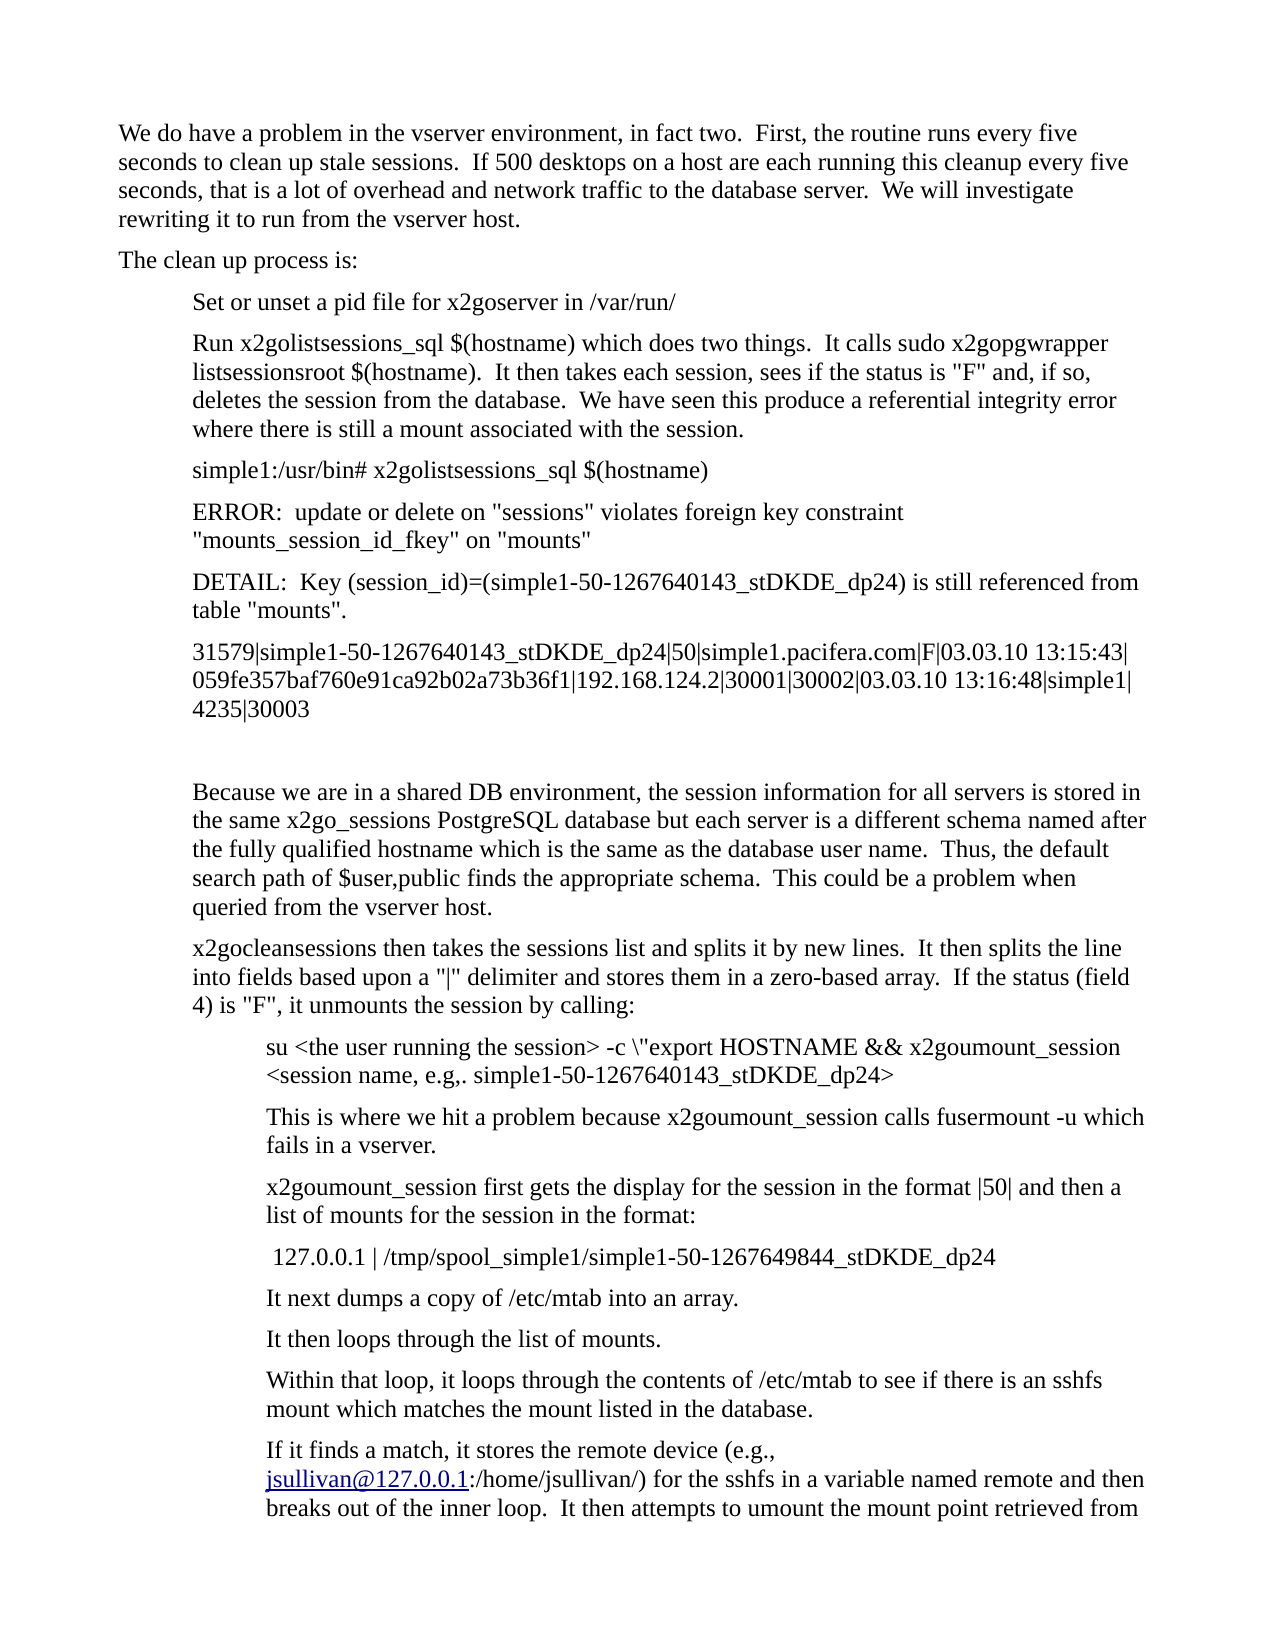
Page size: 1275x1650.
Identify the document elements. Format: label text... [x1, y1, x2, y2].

text Run x2golistsessions_sql $(hostname) which does two things. It calls sudo x2gopgwrapper listsessionsroot $(hostname). It then takes each session, sees if the status is "F" and, if so, deletes the session from the database. We have seen this produce a referential integrity error where there is still a mount associated with the session. [192, 328, 1157, 443]
text su <the user running the session> -c \"export HOSTNAME && x2goumount_session <session name, e.g,. simple1-50-1267640143_stDKDE_dp24> [266, 1032, 1157, 1089]
text It then loops through the list of mounts. [266, 1324, 1157, 1353]
text Set or unset a pid file for x2goserver in /var/run/ [192, 287, 1157, 316]
text This is where we hit a problem because x2goumount_session calls fusermount -u which fails in a vserver. [266, 1102, 1157, 1159]
text x2gocleansessions then takes the sessions list and splits it by new lines. It then splits the line into fields based upon a "|" delimiter and stores them in a zero-based array. If the status (field 4) is "F", it unmounts the session by calling: [192, 933, 1157, 1019]
text ERROR: update or delete on "sessions" violates foreign key constraint "mounts_session_id_fkey" on "mounts" [192, 497, 1157, 554]
text The clean up process is: [118, 246, 1157, 274]
text DETAIL: Key (session_id)=(simple1-50-1267640143_stDKDE_dp24) is still referenced from table "mounts". [192, 567, 1157, 624]
text If it finds a match, it stores the remote device (e.g., jsullivan@127.0.0.1:/home/jsullivan/) for the sshfs in a variable named remote and then breaks out of the inner loop. It then attempts to umount the mount point retrieved from [266, 1436, 1157, 1522]
text Within that loop, it loops through the contents of /etc/mtab to see if there is an sshfs mount which matches the mount listed in the database. [266, 1366, 1157, 1423]
text Because we are in a shared DB environment, the session information for all servers is stored in the same x2go_sessions PostgreSQL database but each server is a different schema named after the fully qualified hostname which is the same as the database user name. Thus, the default search path of $user,public finds the appropriate schema. This could be a problem when queried from the vserver host. [192, 777, 1157, 921]
text We do have a problem in the vserver environment, in fact two. First, the routine runs every five seconds to clean up stale sessions. If 500 desktops on a host are each running this cleanup every five seconds, that is a lot of overhead and network traffic to the database server. We will investigate rewriting it to run from the vserver host. [118, 118, 1157, 233]
text x2goumount_session first gets the display for the session in the format |50| and then a list of mounts for the session in the format: [266, 1172, 1157, 1229]
text 127.0.0.1 | /tmp/spool_simple1/simple1-50-1267649844_stDKDE_dp24 [266, 1242, 1157, 1271]
text It next dumps a copy of /etc/mtab into an array. [266, 1283, 1157, 1312]
text 31579|simple1-50-1267640143_stDKDE_dp24|50|simple1.pacifera.com|F|03.03.10 13:15:43|059fe357baf760e91ca92b02a73b36f1|192.168.124.2|30001|30002|03.03.10 13:16:48|simple1|4235|30003 [192, 637, 1157, 723]
text simple1:/usr/bin# x2golistsessions_sql $(hostname) [192, 456, 1157, 484]
